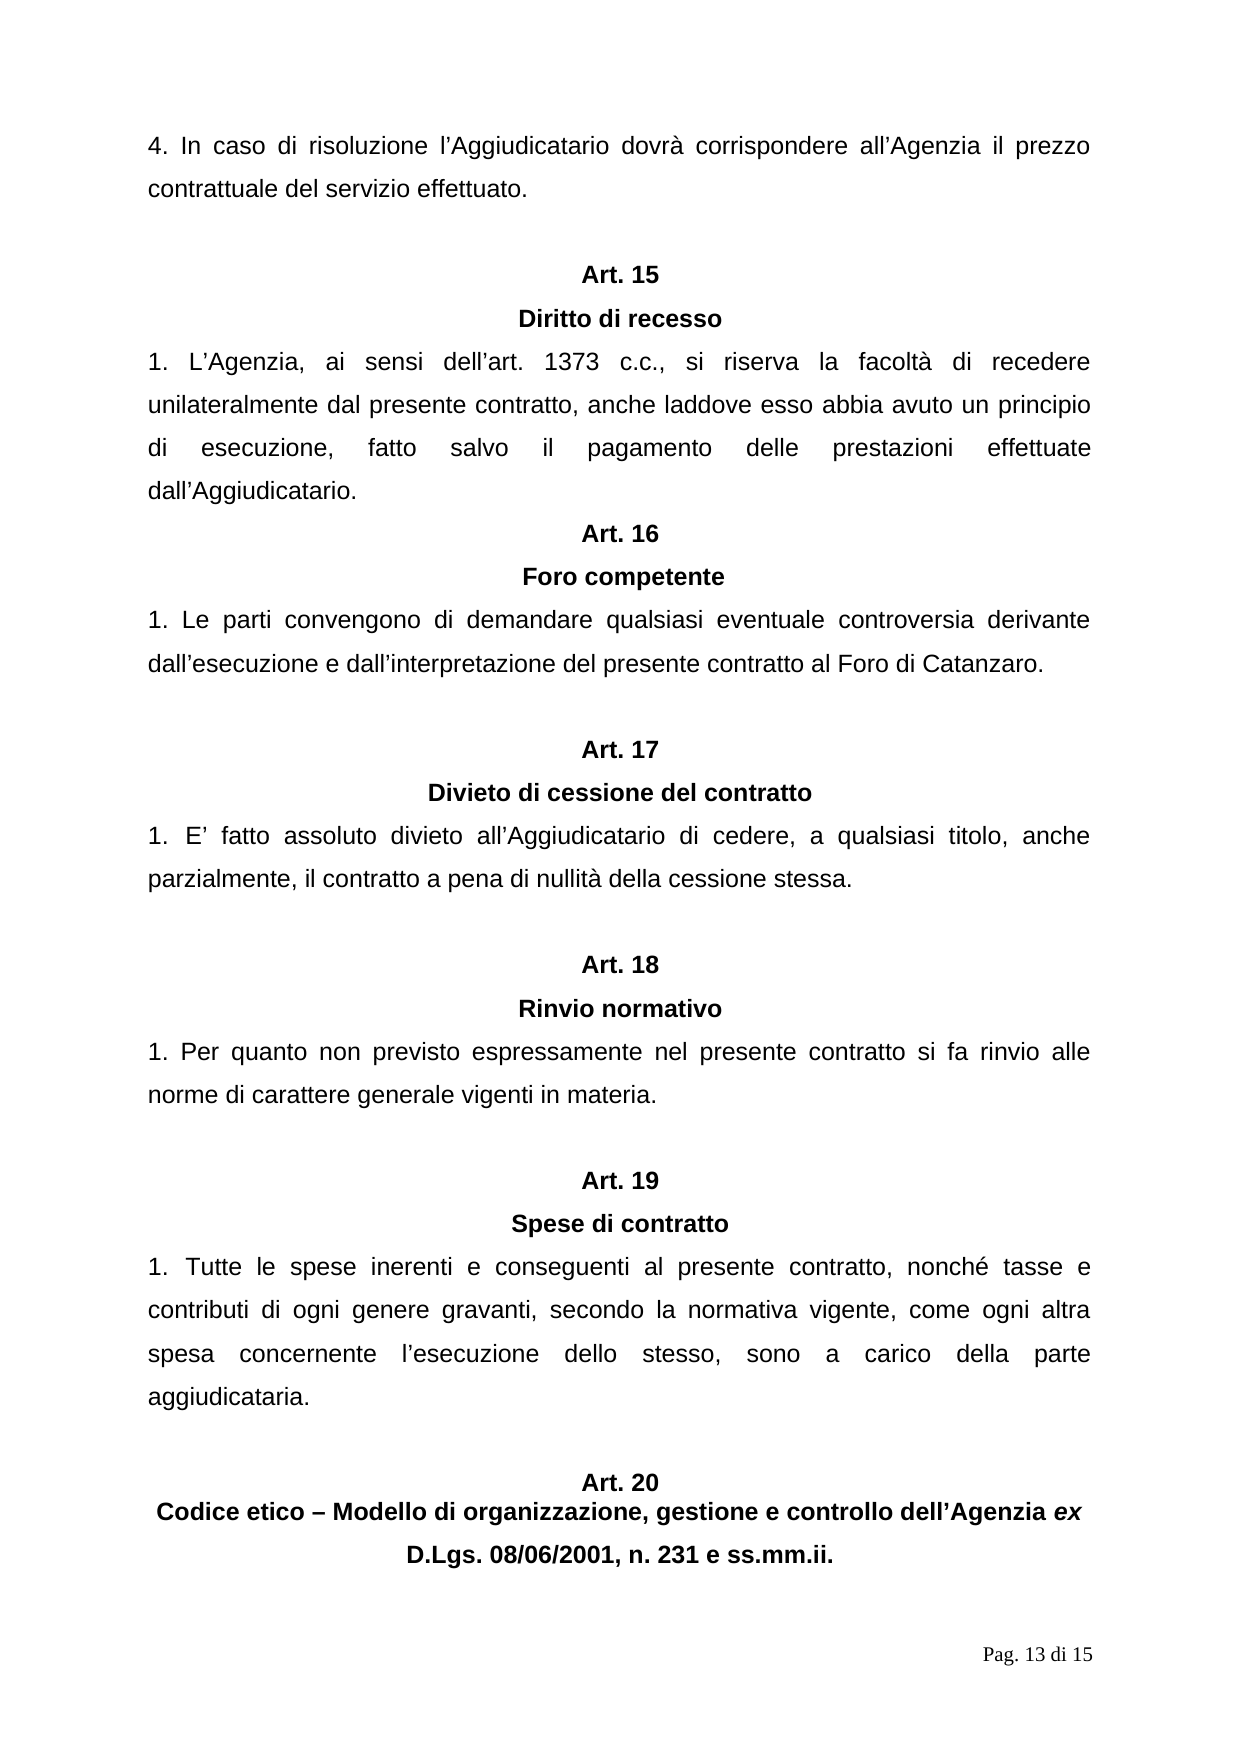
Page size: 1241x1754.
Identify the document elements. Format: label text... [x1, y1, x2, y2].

text 1. E’ fatto assoluto divieto all’Aggiudicatario di cedere, a qualsiasi titolo, anche parzialmente, il contratto a pena di nullità della cessione stessa. [148, 821, 1092, 893]
text Divieto di cessione del contratto [148, 778, 1092, 807]
text Foro competente [148, 562, 1092, 591]
text 1. Le parti convengono di demandare qualsiasi eventuale controversia derivante dall’esecuzione e dall’interpretazione del presente contratto al Foro di Catanzaro. [148, 605, 1092, 677]
text 1. Tutte le spese inerenti e conseguenti al presente contratto, nonché tasse e contributi di ogni genere gravanti, secondo la normativa vigente, come ogni altra spesa concernente l’esecuzione dello stesso, sono a carico della parte aggiudicataria. [148, 1252, 1092, 1410]
text 1. Per quanto non previsto espressamente nel presente contratto si fa rinvio alle norme di carattere generale vigenti in materia. [148, 1037, 1092, 1108]
text Art. 18 [148, 950, 1092, 979]
text Diritto di recesso [148, 303, 1092, 332]
text 1. L’Agenzia, ai sensi dell’art. 1373 c.c., si riserva la facoltà di recedere unilateralmente dal presente contratto, anche laddove esso abbia avuto un principio di esecuzione, fatto salvo il pagamento delle prestazioni effettuate dall’Aggiudicatario. [148, 347, 1092, 505]
text Art. 17 [148, 735, 1092, 763]
text 4. In caso di risoluzione l’Aggiudicatario dovrà corrispondere all’Agenzia il prezzo contrattuale del servizio effettuato. [148, 131, 1092, 203]
text Art. 16 [148, 519, 1092, 548]
text Rinvio normativo [148, 993, 1092, 1022]
text Codice etico – Modello di organizzazione, gestione e controllo dell’Agenzia ex D.Lgs. 08/06/2001, n. 231 e ss.mm.ii. [148, 1497, 1092, 1568]
text Art. 15 [148, 260, 1092, 289]
text Art. 20 [148, 1468, 1092, 1497]
text Spese di contratto [148, 1209, 1092, 1238]
text Art. 19 [148, 1166, 1092, 1195]
